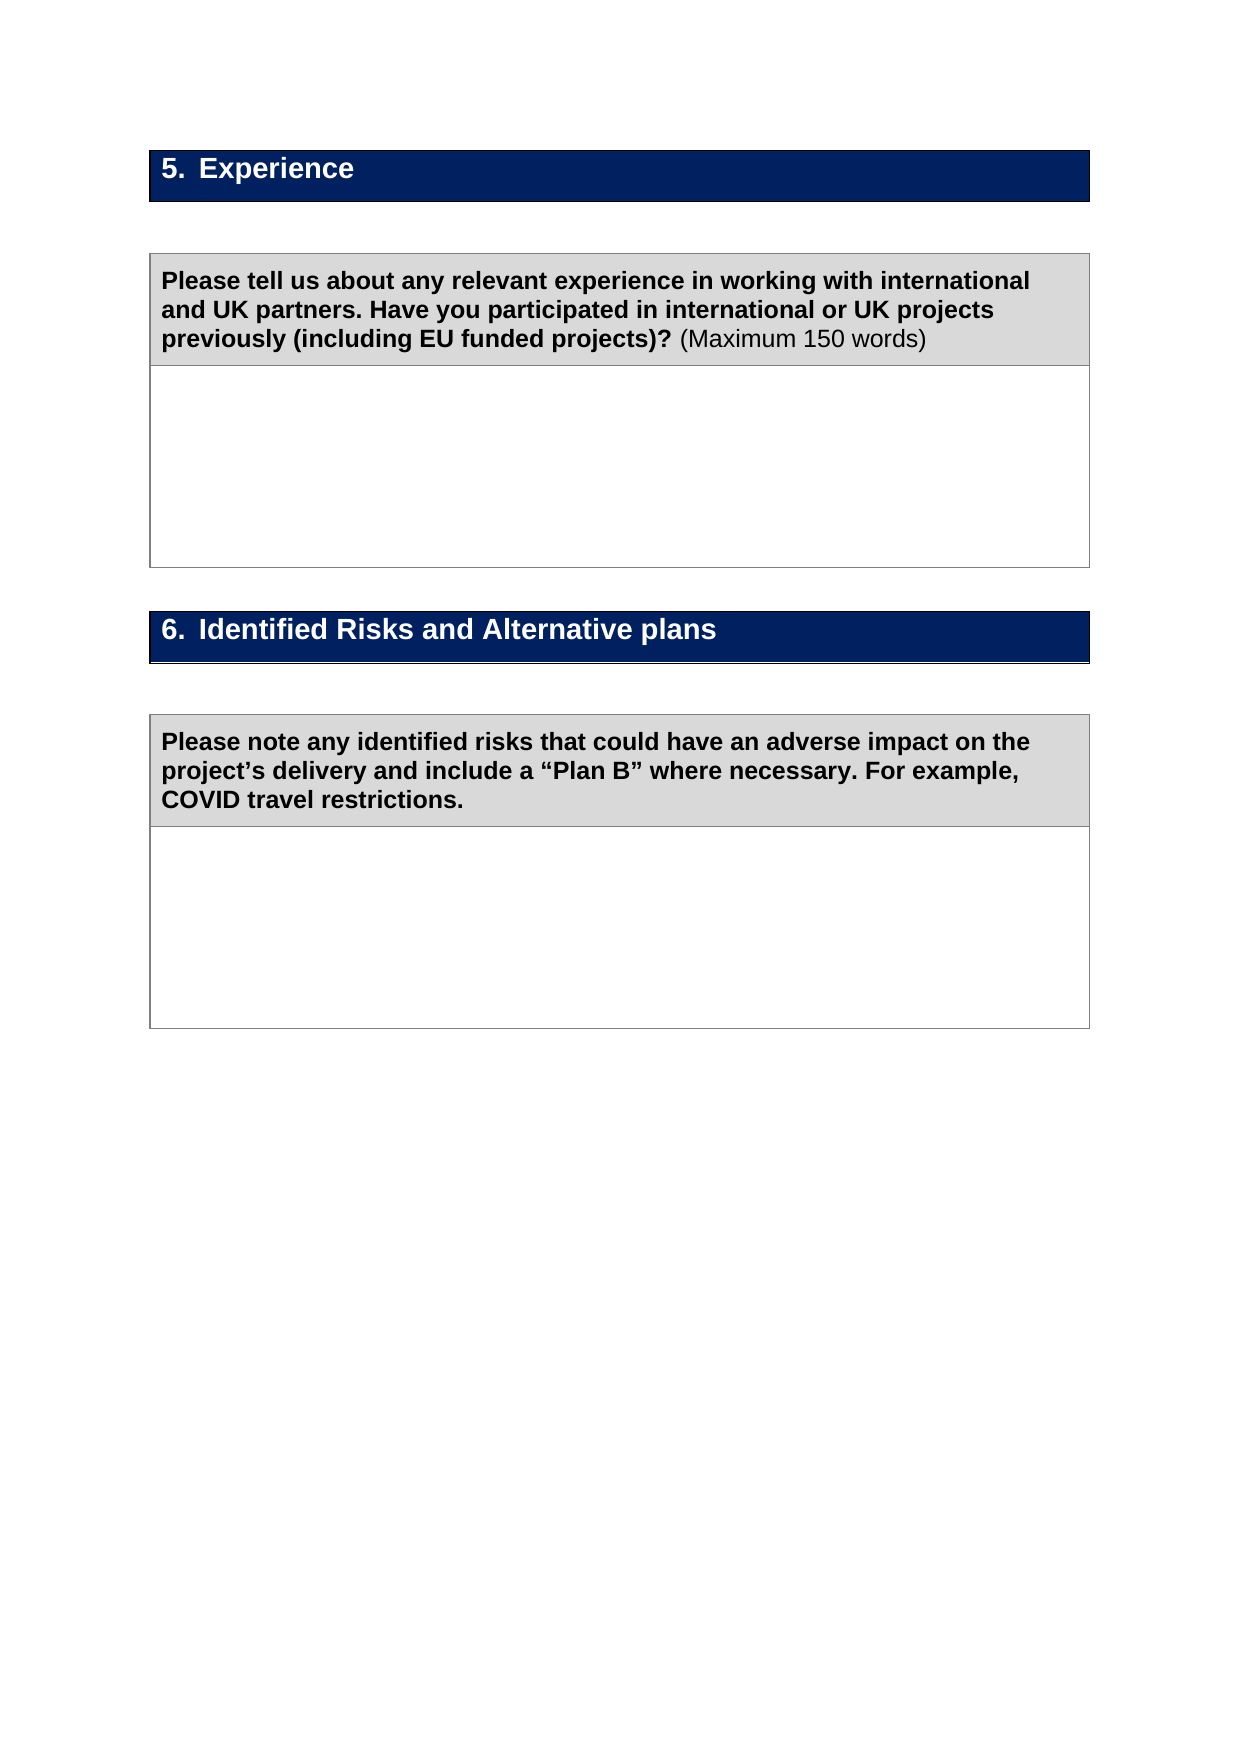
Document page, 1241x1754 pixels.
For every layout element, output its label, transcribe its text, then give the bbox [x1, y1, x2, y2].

table_cell [150, 202, 1089, 252]
table_cell [150, 664, 1089, 714]
table_cell [151, 366, 1089, 567]
table_cell Please note any identified risks that could have an adverse impact on the project’s delivery and include a “Plan B” where necessary. For example, COVID travel restrictions. [151, 715, 1089, 826]
table_cell [151, 827, 1089, 1028]
table_cell Please tell us about any relevant experience in working with international and UK partners. Have you participated in international or UK projects previously (including EU funded projects)? (Maximum 150 words) [151, 254, 1089, 365]
table_header Identified Risks and Alternative plans [151, 612, 1089, 662]
table_header Experience [151, 151, 1089, 201]
